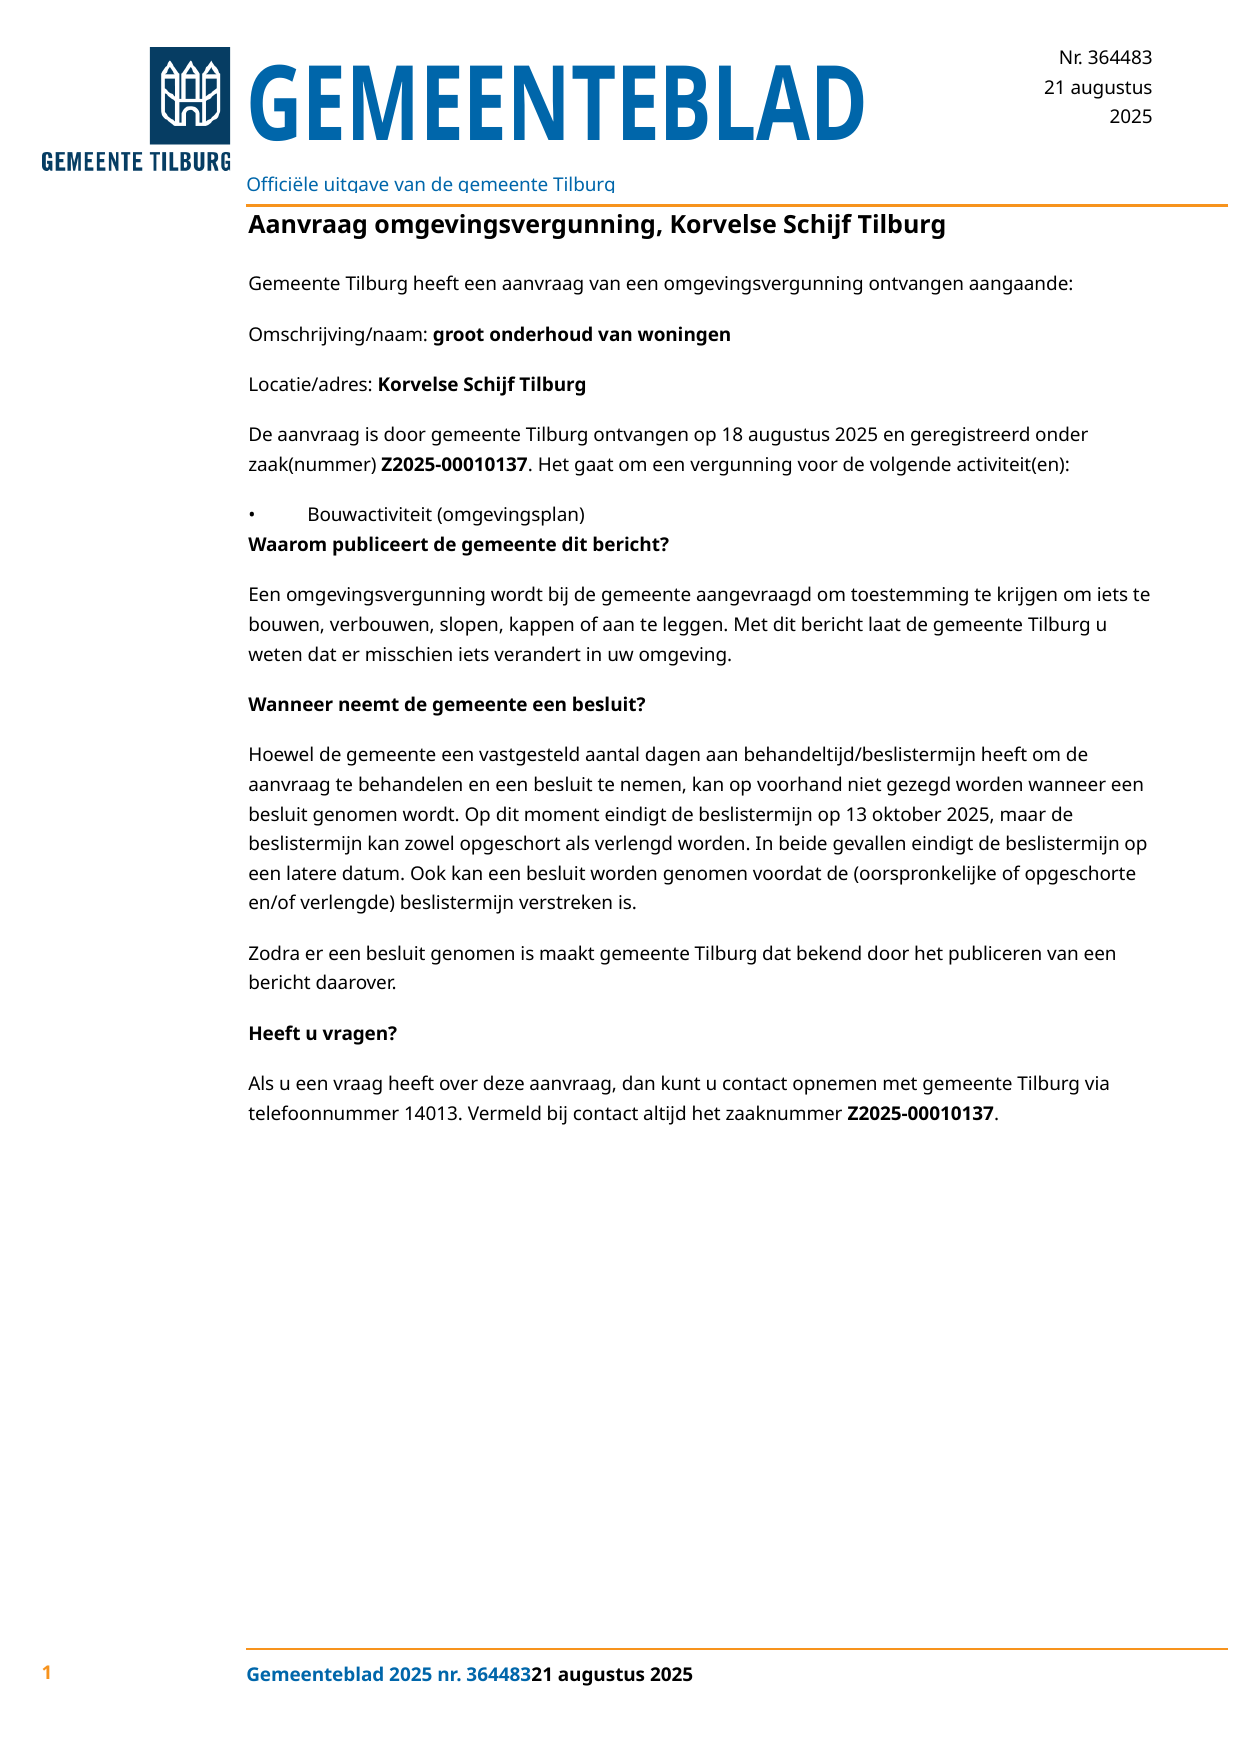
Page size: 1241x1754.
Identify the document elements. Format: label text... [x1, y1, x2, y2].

text Als u een vraag heeft over deze aanvraag, dan kunt u contact opnemen met gemeente Tilburg via telefoonnummer 14013. Vermeld bij contact altijd het zaaknummer Z2025-00010137. [248, 1070, 1152, 1126]
text Aanvraag omgevingsvergunning, Korvelse Schijf Tilburg [248, 207, 1152, 241]
picture [41, 47, 231, 172]
text Zodra er een besluit genomen is maakt gemeente Tilburg dat bekend door het publiceren van een bericht daarover. [248, 940, 1152, 995]
list Bouwactiviteit (omgevingsplan) [248, 502, 1152, 527]
text Wanneer neemt de gemeente een besluit? [248, 691, 1152, 717]
text Gemeente Tilburg heeft een aanvraag van een omgevingsvergunning ontvangen aangaande: [248, 270, 1152, 296]
text Heeft u vragen? [248, 1020, 1152, 1046]
text Locatie/adres: Korvelse Schijf Tilburg [248, 371, 1152, 397]
text Een omgevingsvergunning wordt bij de gemeente aangevraagd om toestemming te krijgen om iets te bouwen, verbouwen, slopen, kappen of aan te leggen. Met dit bericht laat de gemeente Tilburg u weten dat er misschien iets verandert in uw omgeving. [248, 582, 1152, 666]
text Waarom publiceert de gemeente dit bericht? [248, 531, 1152, 557]
text De aanvraag is door gemeente Tilburg ontvangen op 18 augustus 2025 en geregistreerd onder zaak(nummer) Z2025-00010137. Het gaat om een vergunning voor de volgende activiteit(en): [248, 422, 1152, 477]
text Hoewel de gemeente een vastgesteld aantal dagen aan behandeltijd/beslistermijn heeft om de aanvraag te behandelen en een besluit te nemen, kan op voorhand niet gezegd worden wanneer een besluit genomen wordt. Op dit moment eindigt de beslistermijn op 13 oktober 2025, maar de beslistermijn kan zowel opgeschort als verlengd worden. In beide gevallen eindigt de beslistermijn op een latere datum. Ook kan een besluit worden genomen voordat de (oorspronkelijke of opgeschorte en/of verlengde) beslistermijn verstreken is. [248, 742, 1152, 915]
text Omschrijving/naam: groot onderhoud van woningen [248, 321, 1152, 346]
